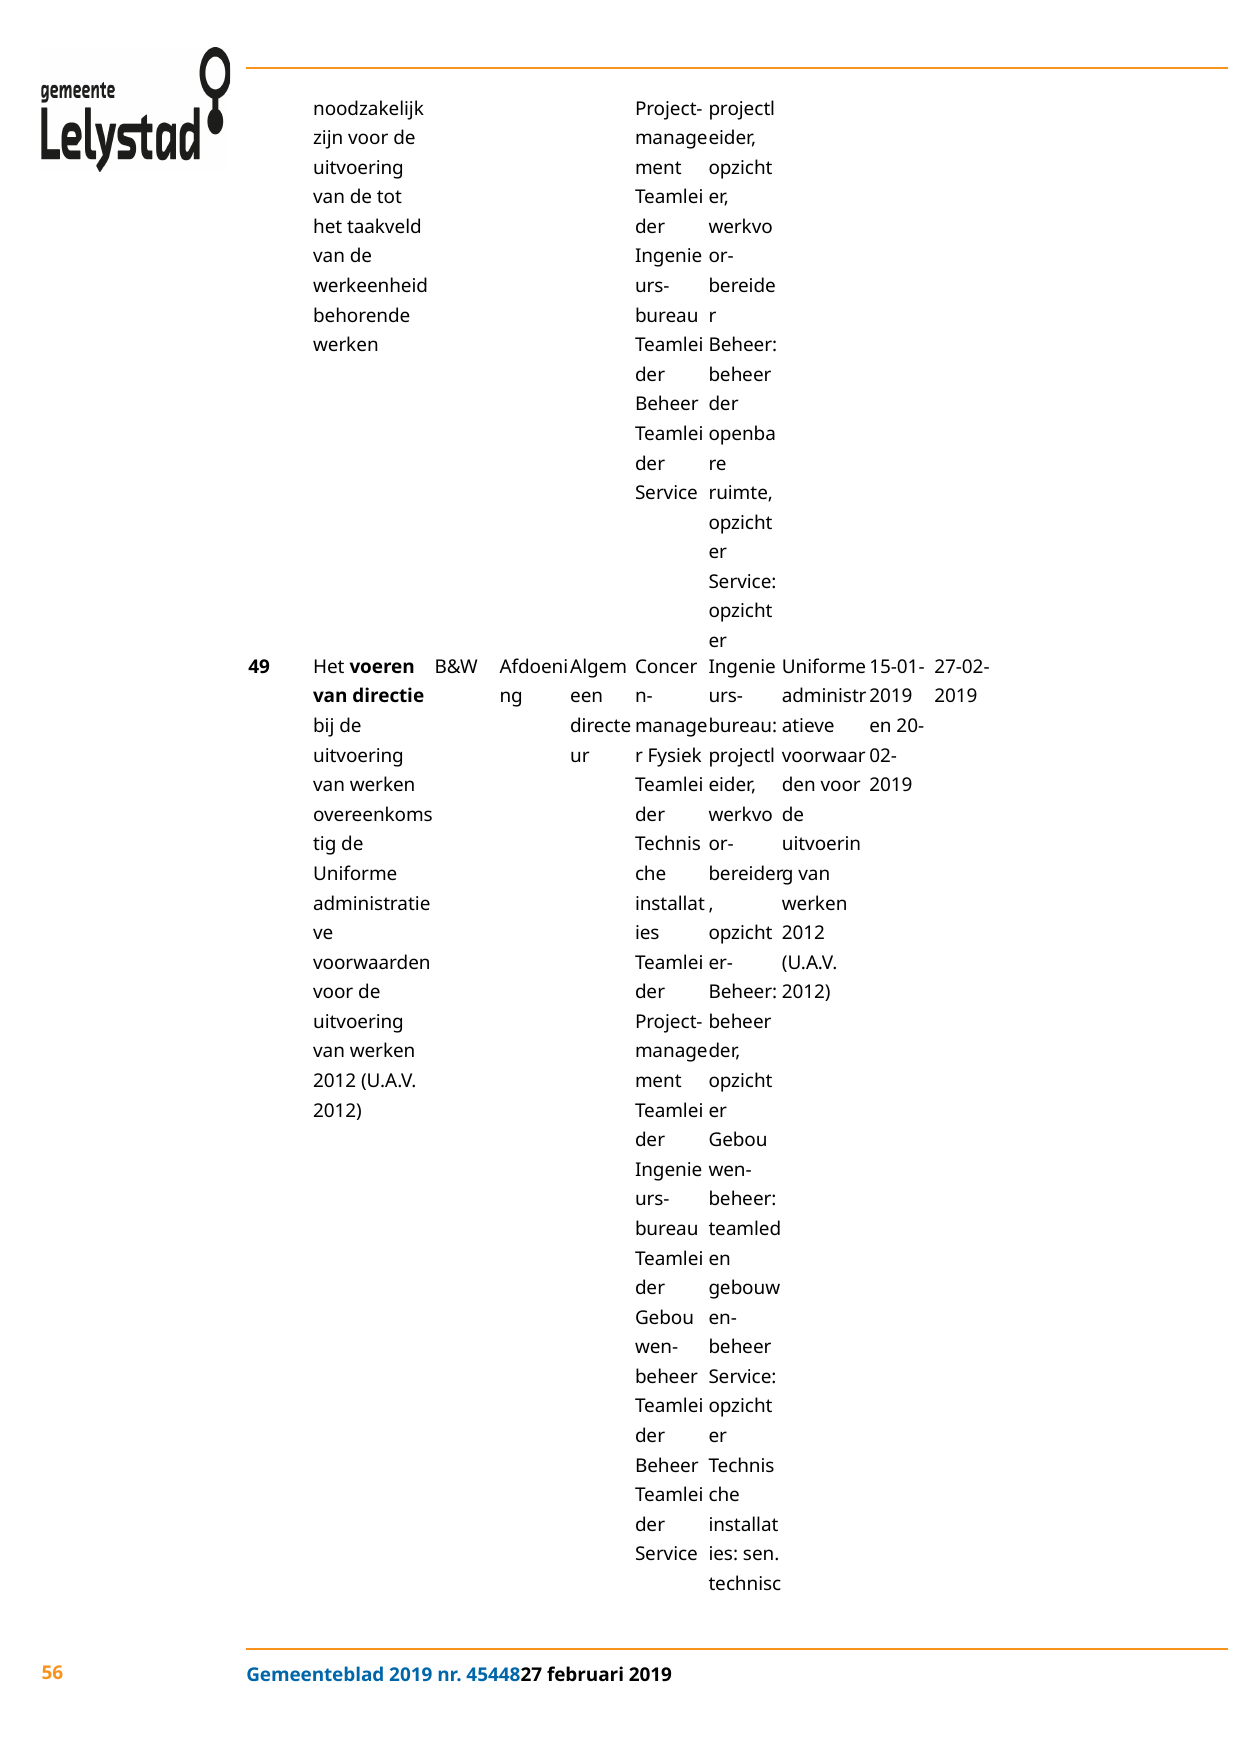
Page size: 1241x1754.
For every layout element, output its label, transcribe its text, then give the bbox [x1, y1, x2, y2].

table_cell 27-02-2019 [934, 653, 999, 1596]
table_cell [869, 95, 934, 653]
table_cell Algemeen directeur [570, 653, 635, 1596]
table_cell [999, 95, 1152, 653]
table_cell B&W [434, 653, 499, 1596]
table_cell [999, 653, 1152, 1596]
picture [41, 47, 231, 172]
table_cell Het voeren van directie bij de uitvoering van werken overeenkomstig de Uniforme administratieve voorwaarden voor de uitvoering van werken 2012 (U.A.V. 2012) [313, 653, 434, 1596]
table_cell [499, 95, 570, 653]
table_cell Concern- manager Fysiek Teamleider Technische installaties Teamleider Project- management Teamleider Ingenieurs- bureau Teamleider Gebouwen- beheer Teamleider Beheer Teamleider Service [635, 653, 708, 1596]
table_cell projectleider, opzichter, werkvoor- bereider Beheer: beheerder openbare ruimte, opzichter Service: opzichter [708, 95, 782, 653]
table_cell Afdoening [499, 653, 570, 1596]
table_cell Uniforme administratieve voorwaarden voor de uitvoering van werken 2012 (U.A.V. 2012) [782, 653, 869, 1596]
table_cell Ingenieurs- bureau: projectleider, werkvoor- bereider, opzichter- Beheer: beheerder, opzichter Gebouwen- beheer: teamleden gebouwen- beheer Service: opzichter Technische installaties: sen. technisc [708, 653, 782, 1596]
table_cell noodzakelijk zijn voor de uitvoering van de tot het taakveld van de werkeenheid behorende werken [313, 95, 434, 653]
table_cell [782, 95, 869, 653]
table_cell [434, 95, 499, 653]
table_cell [934, 95, 999, 653]
table_cell 49 [248, 653, 313, 1596]
table_cell [570, 95, 635, 653]
table_cell 15-01-2019 en 20-02-2019 [869, 653, 934, 1596]
table_cell [248, 95, 313, 653]
table_cell Project- management Teamleider Ingenieurs- bureau Teamleider Beheer Teamleider Service [635, 95, 708, 653]
